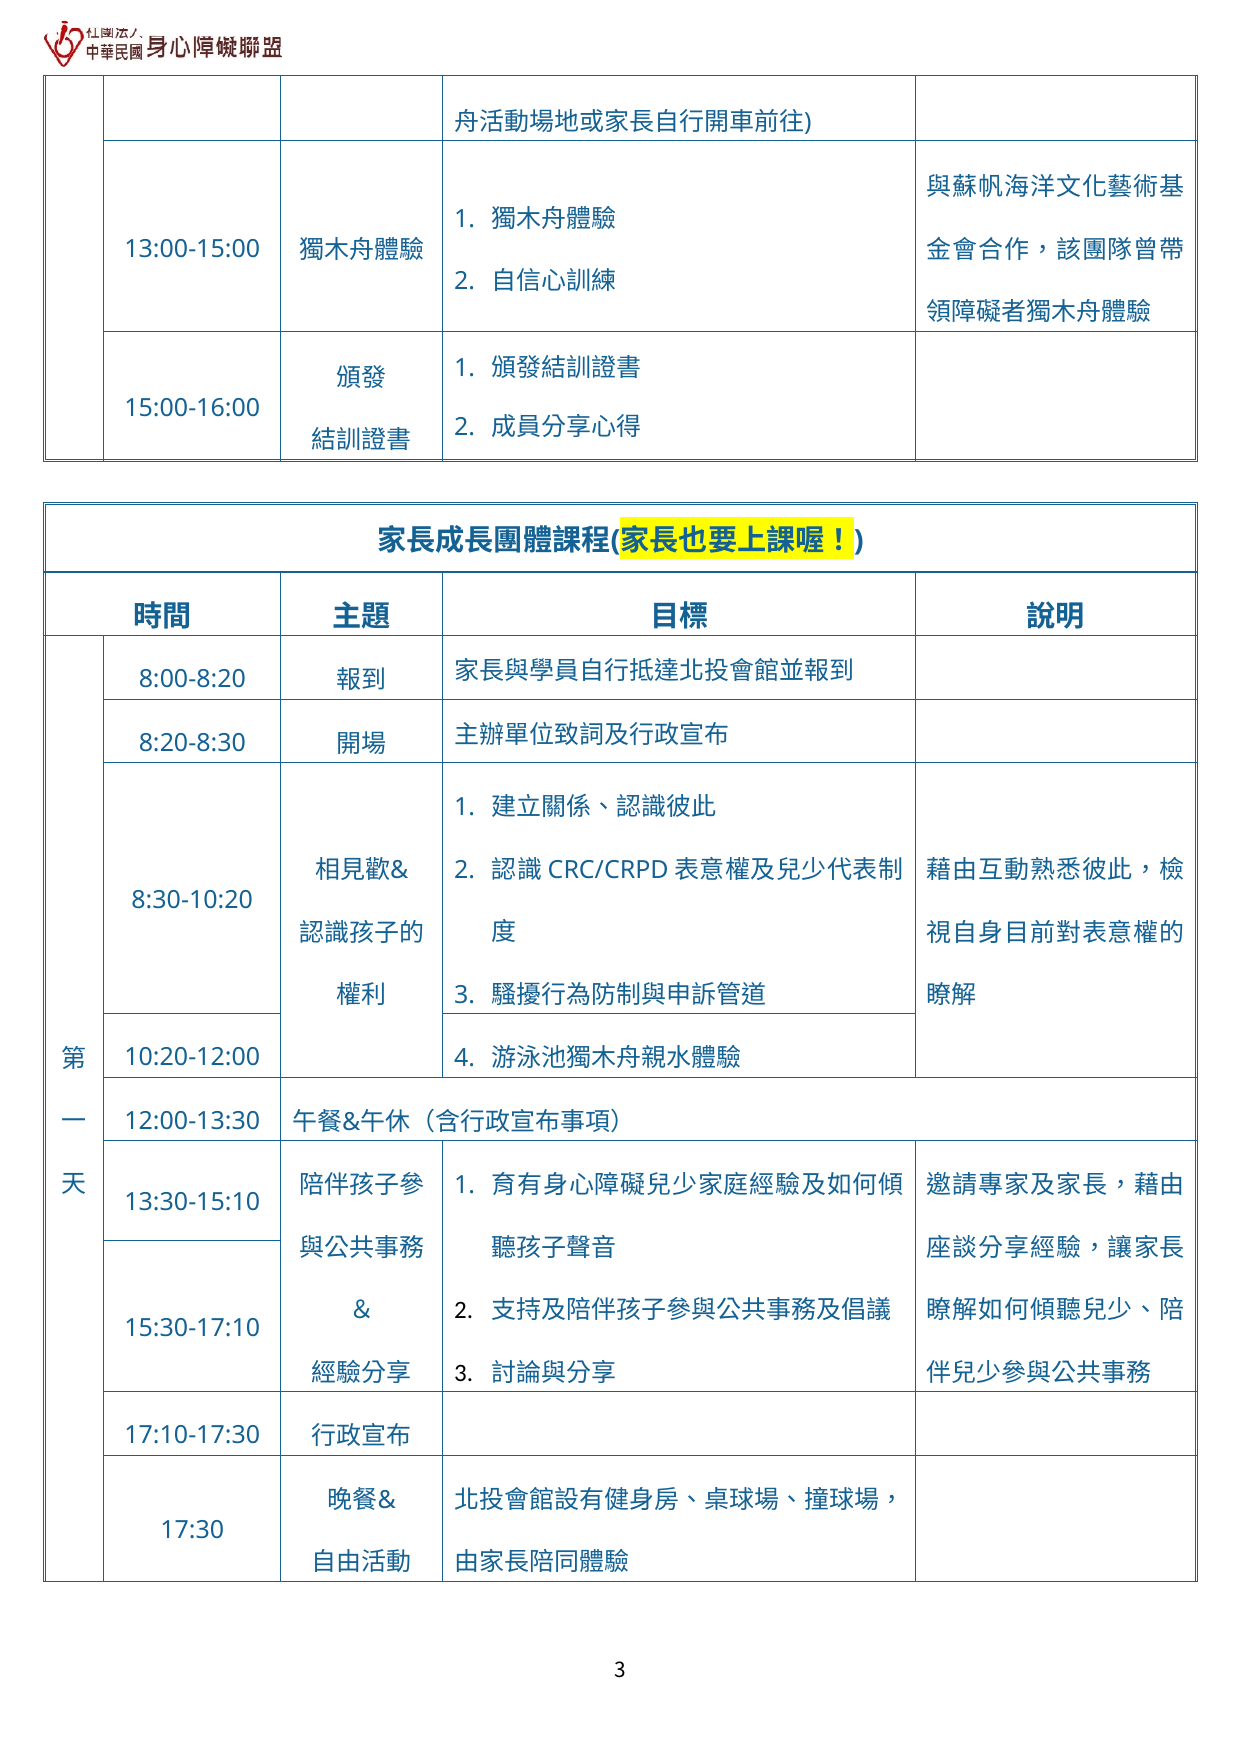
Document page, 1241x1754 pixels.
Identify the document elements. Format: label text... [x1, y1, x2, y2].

table_cell [281, 76, 442, 140]
table_cell [443, 1392, 915, 1455]
table_cell 8:20-8:30 [104, 700, 280, 762]
table_cell 獨木舟體驗 [281, 141, 442, 331]
table_cell 13:30-15:10 [104, 1141, 280, 1240]
table_cell 獨木舟體驗 自信心訓練 [443, 141, 915, 331]
table_cell 邀請專家及家長，藉由座談分享經驗，讓家長瞭解如何傾聽兒少、陪伴兒少參與公共事務 [916, 1141, 1195, 1391]
table_cell 主題 [281, 573, 442, 635]
table_cell 主辦單位致詞及行政宣布 [443, 700, 915, 762]
table_cell 建立關係、認識彼此 認識CRC/CRPD表意權及兒少代表制度 騷擾行為防制與申訴管道 [443, 763, 915, 1013]
table_cell 頒發 結訓證書 [281, 332, 442, 459]
table_header 家長成長團體課程(家長也要上課喔！) [46, 505, 1195, 571]
table_cell [916, 636, 1195, 698]
table_cell [916, 76, 1195, 140]
table_cell [46, 76, 103, 459]
table_cell 北投會館設有健身房、桌球場、撞球場，由家長陪同體驗 [443, 1456, 915, 1581]
table_cell 15:30-17:10 [104, 1241, 280, 1391]
table_cell 藉由互動熟悉彼此，檢視自身目前對表意權的瞭解 [916, 763, 1195, 1077]
table_cell 12:00-13:30 [104, 1078, 280, 1140]
table_cell 說明 [916, 573, 1195, 635]
table_cell 家長與學員自行抵達北投會館並報到 [443, 636, 915, 698]
table_cell 8:30-10:20 [104, 763, 280, 1013]
table_cell 相見歡& 認識孩子的權利 [281, 763, 442, 1077]
table_cell 10:20-12:00 [104, 1014, 280, 1077]
table_cell 頒發結訓證書 成員分享心得 [443, 332, 915, 459]
table_cell 游泳池獨木舟親水體驗 [443, 1014, 915, 1077]
table_cell 報到 [281, 636, 442, 698]
table_cell [916, 332, 1195, 459]
table_cell 17:10-17:30 [104, 1392, 280, 1455]
table_cell 晚餐& 自由活動 [281, 1456, 442, 1581]
table_cell [916, 700, 1195, 762]
table_cell 目標 [443, 573, 915, 635]
table_cell 時間 [46, 573, 280, 635]
table_cell 8:00-8:20 [104, 636, 280, 698]
table_cell [916, 1392, 1195, 1455]
table_cell 午餐&午休（含行政宣布事項） [281, 1078, 1195, 1140]
table_cell 育有身心障礙兒少家庭經驗及如何傾聽孩子聲音 支持及陪伴孩子參與公共事務及倡議 討論與分享 [443, 1141, 915, 1391]
table_cell [916, 1456, 1195, 1581]
table_cell 行政宣布 [281, 1392, 442, 1455]
table_cell [104, 76, 280, 140]
table_cell 與蘇帆海洋文化藝術基金會合作，該團隊曾帶領障礙者獨木舟體驗 [916, 141, 1195, 331]
table_cell 陪伴孩子參與公共事務＆ 經驗分享 [281, 1141, 442, 1391]
table_cell 17:30 [104, 1456, 280, 1581]
table_cell 13:00-15:00 [104, 141, 280, 331]
table_cell 第 一 天 [46, 636, 103, 1581]
table_cell 開場 [281, 700, 442, 762]
table_cell 舟活動場地或家長自行開車前往) [443, 76, 915, 140]
table_cell 15:00-16:00 [104, 332, 280, 459]
